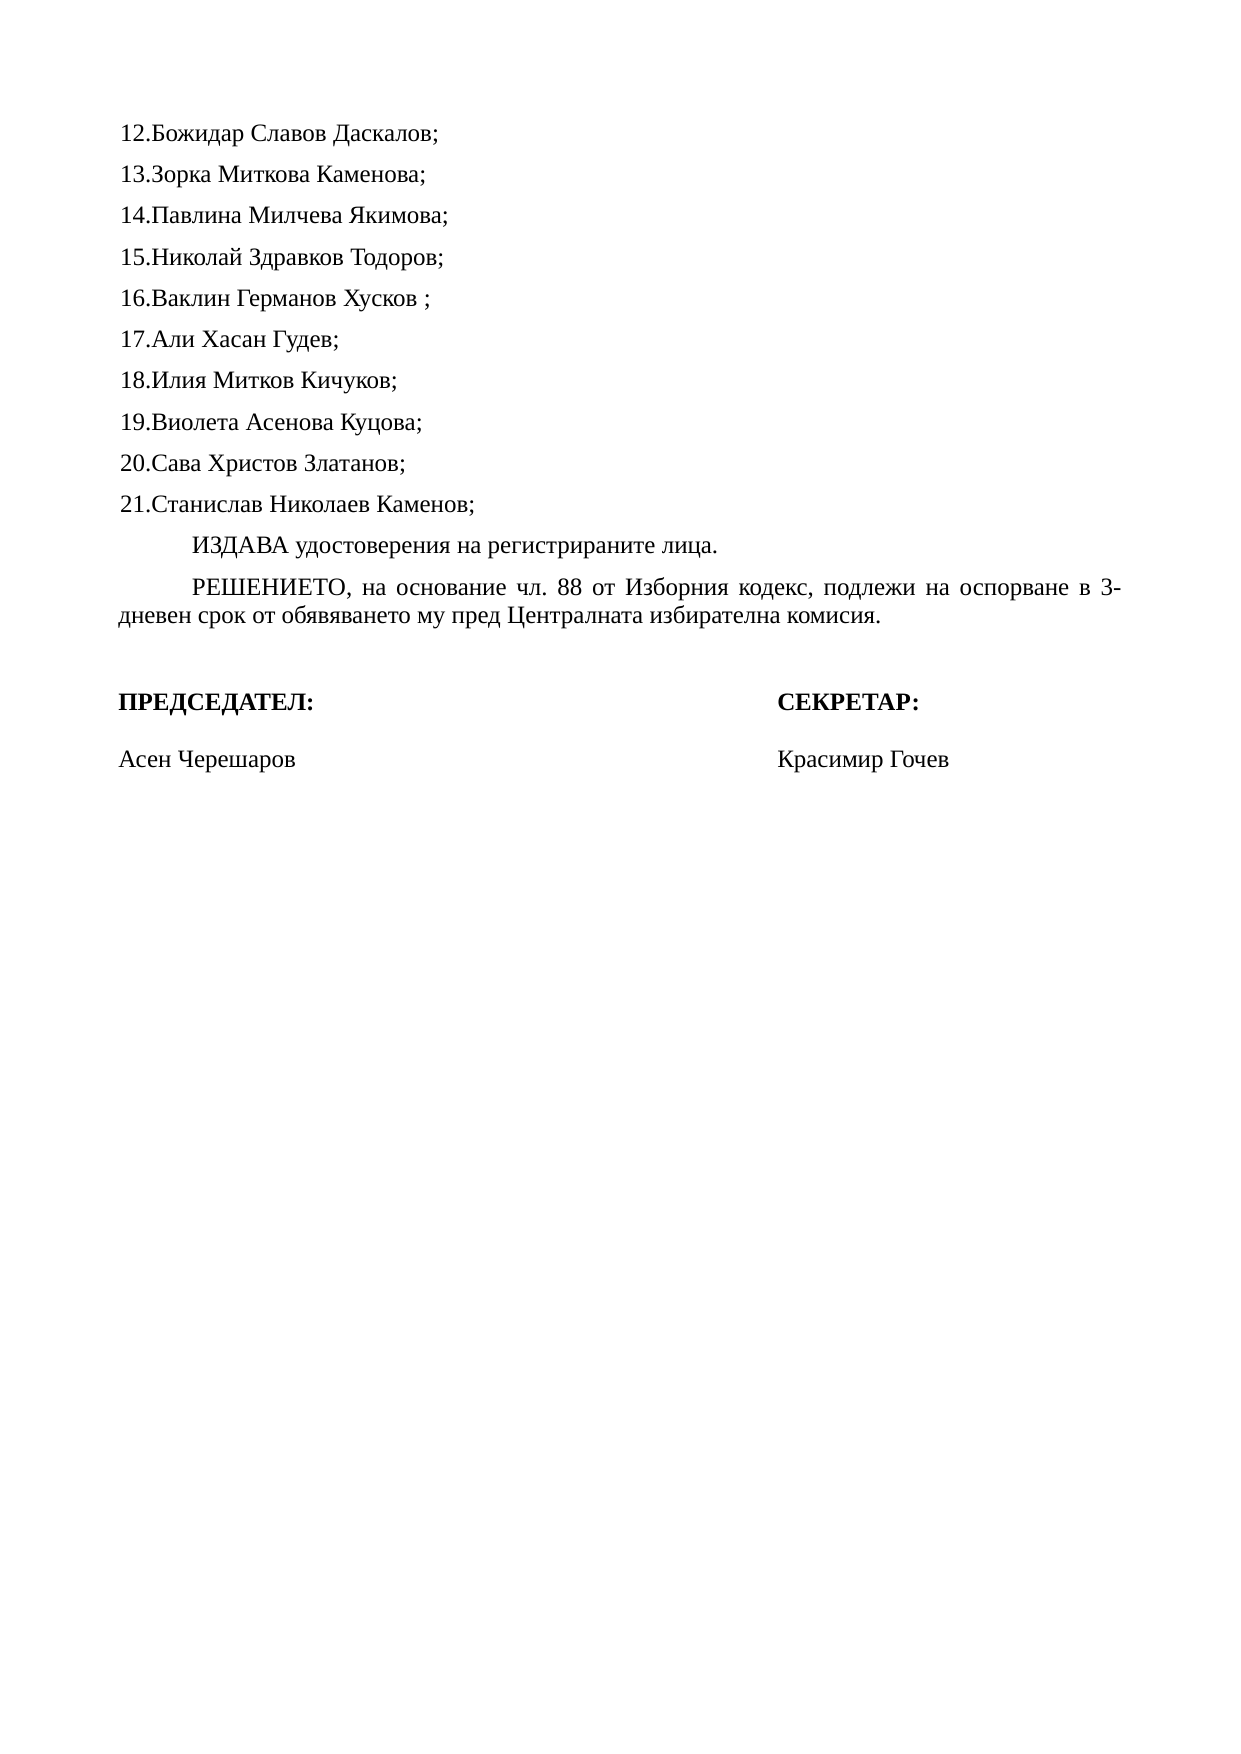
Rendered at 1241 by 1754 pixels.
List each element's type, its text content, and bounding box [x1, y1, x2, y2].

list Николай Здравков Тодоров; [120, 242, 1122, 271]
list Божидар Славов Даскалов; [120, 118, 1122, 147]
text ИЗДАВА удостоверения на регистрираните лица. [118, 531, 1122, 559]
list Павлина Милчева Якимова; [120, 201, 1122, 229]
list Сава Христов Златанов; [120, 448, 1122, 477]
text Асен Черешаров Красимир Гочев [118, 744, 1122, 773]
text ПРЕДСЕДАТЕЛ: СЕКРЕТАР: [118, 687, 1122, 716]
list Ваклин Германов Хусков ; [120, 283, 1122, 312]
list Илия Митков Кичуков; [120, 366, 1122, 394]
list Зорка Миткова Каменова; [120, 159, 1122, 188]
text РЕШЕНИEТО, на основание чл. 88 от Изборния кодекс, подлежи на оспорване в 3-дневен срок от обявяването му пред Централната избирателна комисия. [118, 572, 1122, 629]
list Виолета Асенова Куцова; [120, 407, 1122, 436]
list Али Хасан Гудев; [120, 324, 1122, 353]
list Станислав Николаев Каменов; [120, 489, 1122, 518]
